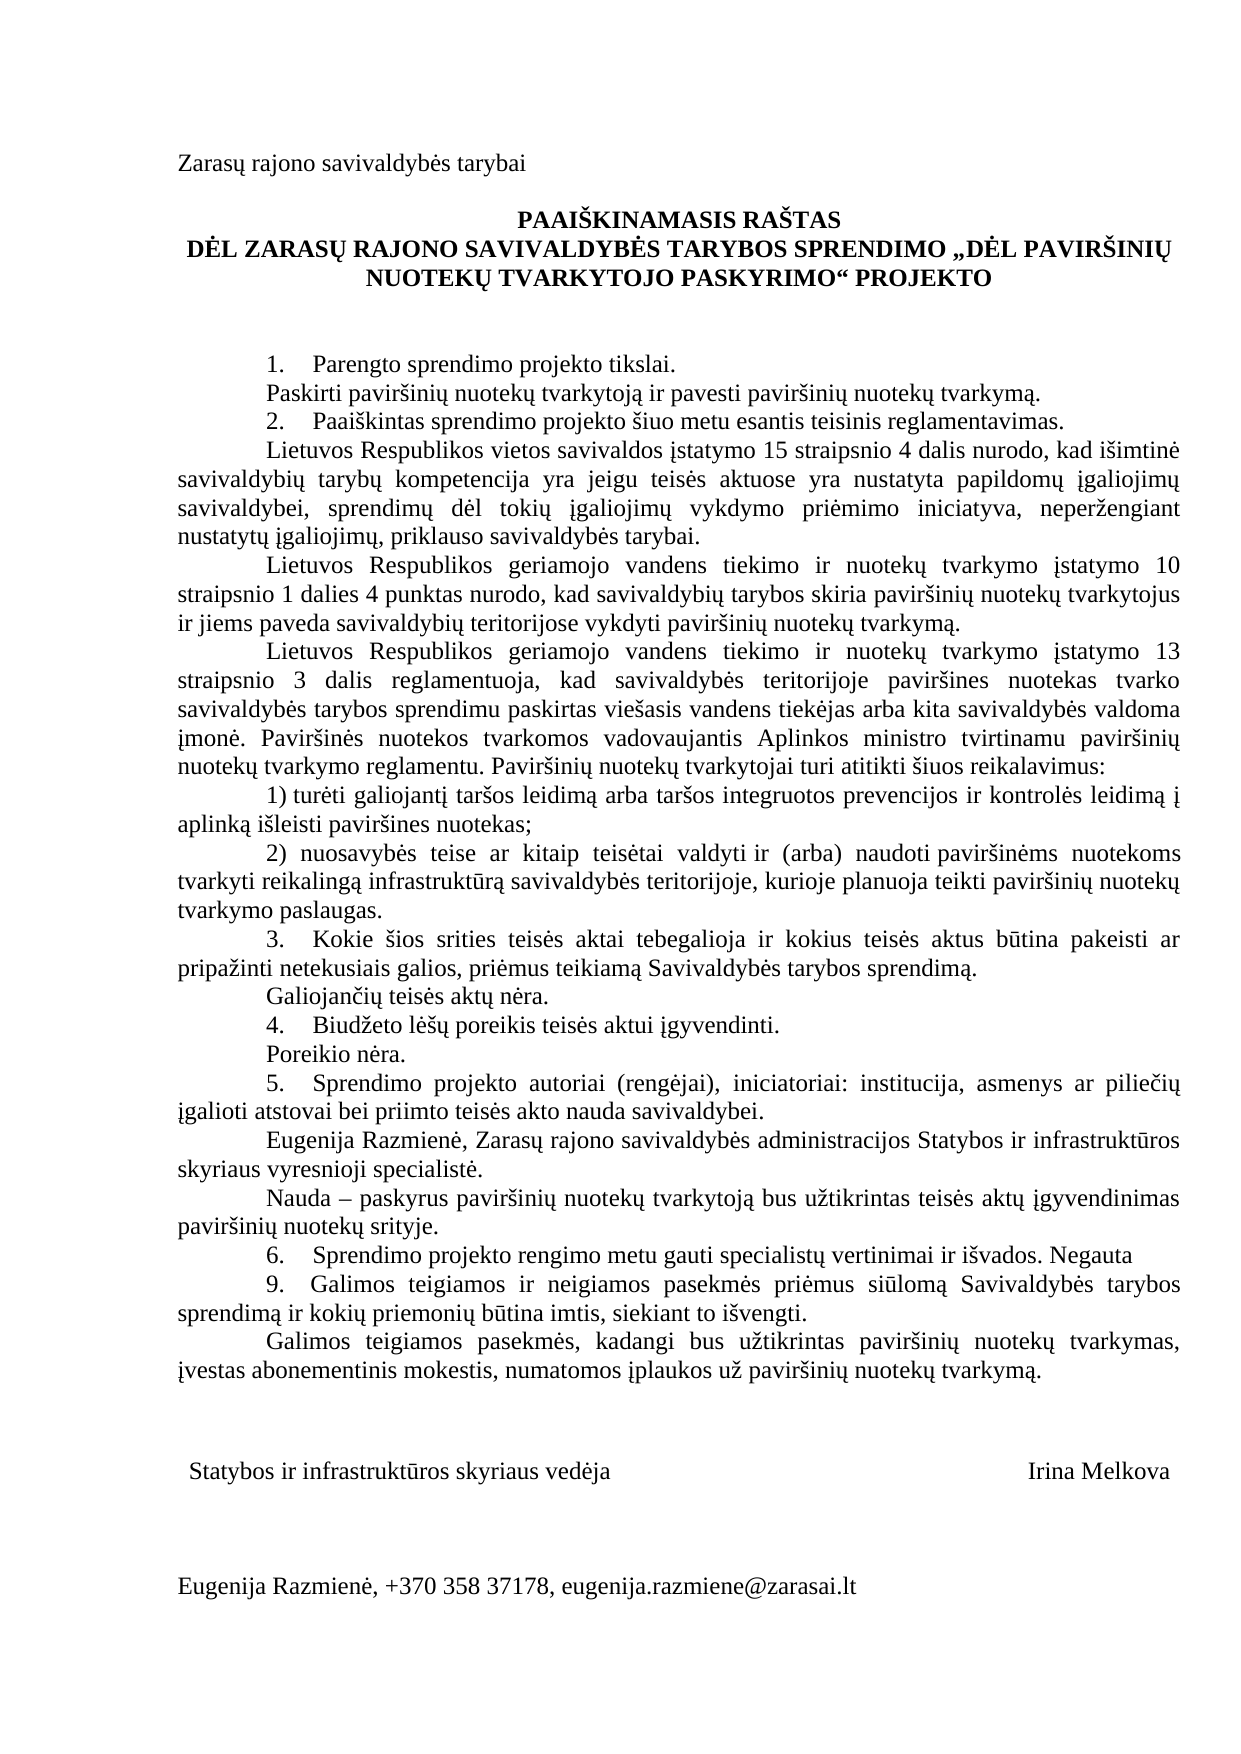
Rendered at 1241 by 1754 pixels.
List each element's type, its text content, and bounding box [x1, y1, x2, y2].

text Lietuvos Respublikos vietos savivaldos įstatymo 15 straipsnio 4 dalis nurodo, kad išimtinė savivaldybių tarybų kompetencija yra jeigu teisės aktuose yra nustatyta papildomų įgaliojimų savivaldybei, sprendimų dėl tokių įgaliojimų vykdymo priėmimo iniciatyva, neperžengiant nustatytų įgaliojimų, priklauso savivaldybės tarybai. [177, 435, 1181, 550]
text DĖL ZARASŲ RAJONO SAVIVALDYBĖS TARYBOS SPRENDIMO „DĖL PAVIRŠINIŲ NUOTEKŲ TVARKYTOJO PASKYRIMO“ PROJEKTO [177, 234, 1181, 291]
text 1) turėti galiojantį taršos leidimą arba taršos integruotos prevencijos ir kontrolės leidimą į aplinką išleisti paviršines nuotekas; [177, 780, 1181, 838]
text Eugenija Razmienė, +370 358 37178, eugenija.razmiene@zarasai.lt [177, 1571, 1181, 1599]
text Eugenija Razmienė, Zarasų rajono savivaldybės administracijos Statybos ir infrastruktūros skyriaus vyresnioji specialistė. [177, 1125, 1181, 1183]
text 2) nuosavybės teise ar kitaip teisėtai valdyti ir (arba) naudoti paviršinėms nuotekoms tvarkyti reikalingą infrastruktūrą savivaldybės teritorijoje, kurioje planuoja teikti paviršinių nuotekų tvarkymo paslaugas. [177, 838, 1181, 924]
table_header Statybos ir infrastruktūros skyriaus vedėja [177, 1456, 644, 1484]
text Zarasų rajono savivaldybės tarybai [177, 148, 1181, 176]
text 3. Kokie šios srities teisės aktai tebegalioja ir kokius teisės aktus būtina pakeisti ar pripažinti netekusiais galios, priėmus teikiamą Savivaldybės tarybos sprendimą. [177, 924, 1181, 981]
text PAAIŠKINAMASIS RAŠTAS [177, 205, 1181, 234]
table_header [644, 1456, 846, 1484]
text Nauda – paskyrus paviršinių nuotekų tvarkytoją bus užtikrintas teisės aktų įgyvendinimas paviršinių nuotekų srityje. [177, 1183, 1181, 1240]
text 1. Parengto sprendimo projekto tikslai. [177, 349, 1181, 378]
text 2. Paaiškintas sprendimo projekto šiuo metu esantis teisinis reglamentavimas. [177, 406, 1181, 435]
text 4. Biudžeto lėšų poreikis teisės aktui įgyvendinti. [177, 1010, 1181, 1039]
text 5. Sprendimo projekto autoriai (rengėjai), iniciatoriai: institucija, asmenys ar piliečių įgalioti atstovai bei priimto teisės akto nauda savivaldybei. [177, 1068, 1181, 1125]
text Galimos teigiamos pasekmės, kadangi bus užtikrintas paviršinių nuotekų tvarkymas, įvestas abonementinis mokestis, numatomos įplaukos už paviršinių nuotekų tvarkymą. [177, 1326, 1181, 1384]
text Lietuvos Respublikos geriamojo vandens tiekimo ir nuotekų tvarkymo įstatymo 13 straipsnio 3 dalis reglamentuoja, kad savivaldybės teritorijoje paviršines nuotekas tvarko savivaldybės tarybos sprendimu paskirtas viešasis vandens tiekėjas arba kita savivaldybės valdoma įmonė. Paviršinės nuotekos tvarkomos vadovaujantis Aplinkos ministro tvirtinamu paviršinių nuotekų tvarkymo reglamentu. Paviršinių nuotekų tvarkytojai turi atitikti šiuos reikalavimus: [177, 636, 1181, 780]
text Lietuvos Respublikos geriamojo vandens tiekimo ir nuotekų tvarkymo įstatymo 10 straipsnio 1 dalies 4 punktas nurodo, kad savivaldybių tarybos skiria paviršinių nuotekų tvarkytojus ir jiems paveda savivaldybių teritorijose vykdyti paviršinių nuotekų tvarkymą. [177, 550, 1181, 636]
text Galiojančių teisės aktų nėra. [177, 981, 1181, 1010]
text 9. Galimos teigiamos ir neigiamos pasekmės priėmus siūlomą Savivaldybės tarybos sprendimą ir kokių priemonių būtina imtis, siekiant to išvengti. [177, 1269, 1181, 1326]
text Paskirti paviršinių nuotekų tvarkytoją ir pavesti paviršinių nuotekų tvarkymą. [177, 378, 1181, 406]
table_header Irina Melkova [846, 1456, 1181, 1484]
text Poreikio nėra. [177, 1039, 1181, 1068]
text 6. Sprendimo projekto rengimo metu gauti specialistų vertinimai ir išvados. Negauta [177, 1240, 1181, 1269]
